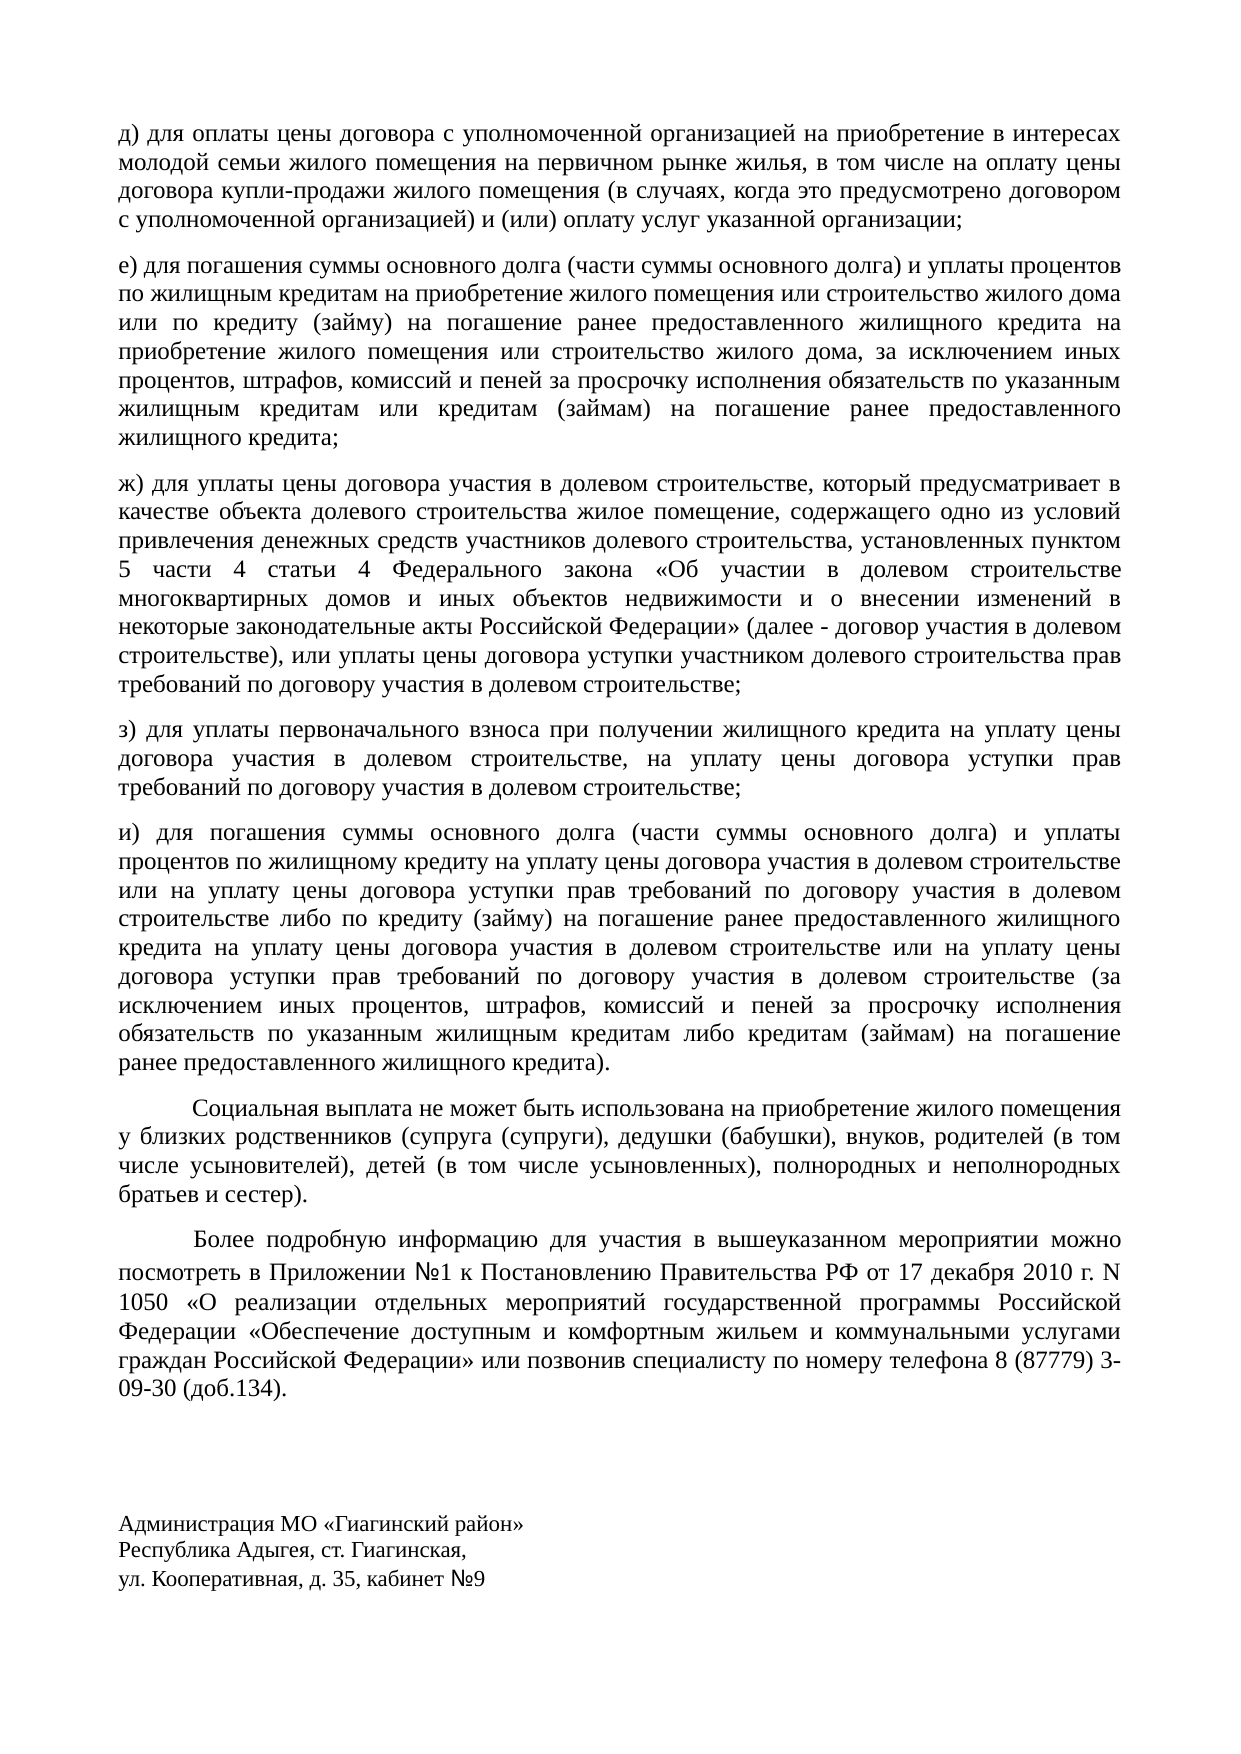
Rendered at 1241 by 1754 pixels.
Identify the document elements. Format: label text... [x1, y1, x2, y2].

text е) для погашения суммы основного долга (части суммы основного долга) и уплаты процентов по жилищным кредитам на приобретение жилого помещения или строительство жилого дома или по кредиту (займу) на погашение ранее предоставленного жилищного кредита на приобретение жилого помещения или строительство жилого дома, за исключением иных процентов, штрафов, комиссий и пеней за просрочку исполнения обязательств по указанным жилищным кредитам или кредитам (займам) на погашение ранее предоставленного жилищного кредита; [118, 250, 1122, 451]
text ж) для уплаты цены договора участия в долевом строительстве, который предусматривает в качестве объекта долевого строительства жилое помещение, содержащего одно из условий привлечения денежных средств участников долевого строительства, установленных пунктом 5 части 4 статьи 4 Федерального закона «Об участии в долевом строительстве многоквартирных домов и иных объектов недвижимости и о внесении изменений в некоторые законодательные акты Российской Федерации» (далее - договор участия в долевом строительстве), или уплаты цены договора уступки участником долевого строительства прав требований по договору участия в долевом строительстве; [118, 468, 1122, 698]
text Социальная выплата не может быть использована на приобретение жилого помещения у близких родственников (супруга (супруги), дедушки (бабушки), внуков, родителей (в том числе усыновителей), детей (в том числе усыновленных), полнородных и неполнородных братьев и сестер). [118, 1093, 1122, 1208]
text и) для погашения суммы основного долга (части суммы основного долга) и уплаты процентов по жилищному кредиту на уплату цены договора участия в долевом строительстве или на уплату цены договора уступки прав требований по договору участия в долевом строительстве либо по кредиту (займу) на погашение ранее предоставленного жилищного кредита на уплату цены договора участия в долевом строительстве или на уплату цены договора уступки прав требований по договору участия в долевом строительстве (за исключением иных процентов, штрафов, комиссий и пеней за просрочку исполнения обязательств по указанным жилищным кредитам либо кредитам (займам) на погашение ранее предоставленного жилищного кредита). [118, 817, 1122, 1076]
text ул. Кооперативная, д. 35, кабинет №9 [118, 1562, 1122, 1594]
text з) для уплаты первоначального взноса при получении жилищного кредита на уплату цены договора участия в долевом строительстве, на уплату цены договора уступки прав требований по договору участия в долевом строительстве; [118, 714, 1122, 801]
text Более подробную информацию для участия в вышеуказанном мероприятии можно посмотреть в Приложении №1 к Постановлению Правительства РФ от 17 декабря 2010 г. N 1050 «О реализации отдельных мероприятий государственной программы Российской Федерации «Обеспечение доступным и комфортным жильем и коммунальными услугами граждан Российской Федерации» или позвонив специалисту по номеру телефона 8 (87779) 3-09-30 (доб.134). [118, 1224, 1122, 1402]
text Администрация МО «Гиагинский район» [118, 1510, 1122, 1536]
text Республика Адыгея, ст. Гиагинская, [118, 1536, 1122, 1562]
text д) для оплаты цены договора с уполномоченной организацией на приобретение в интересах молодой семьи жилого помещения на первичном рынке жилья, в том числе на оплату цены договора купли-продажи жилого помещения (в случаях, когда это предусмотрено договором с уполномоченной организацией) и (или) оплату услуг указанной организации; [118, 118, 1122, 233]
